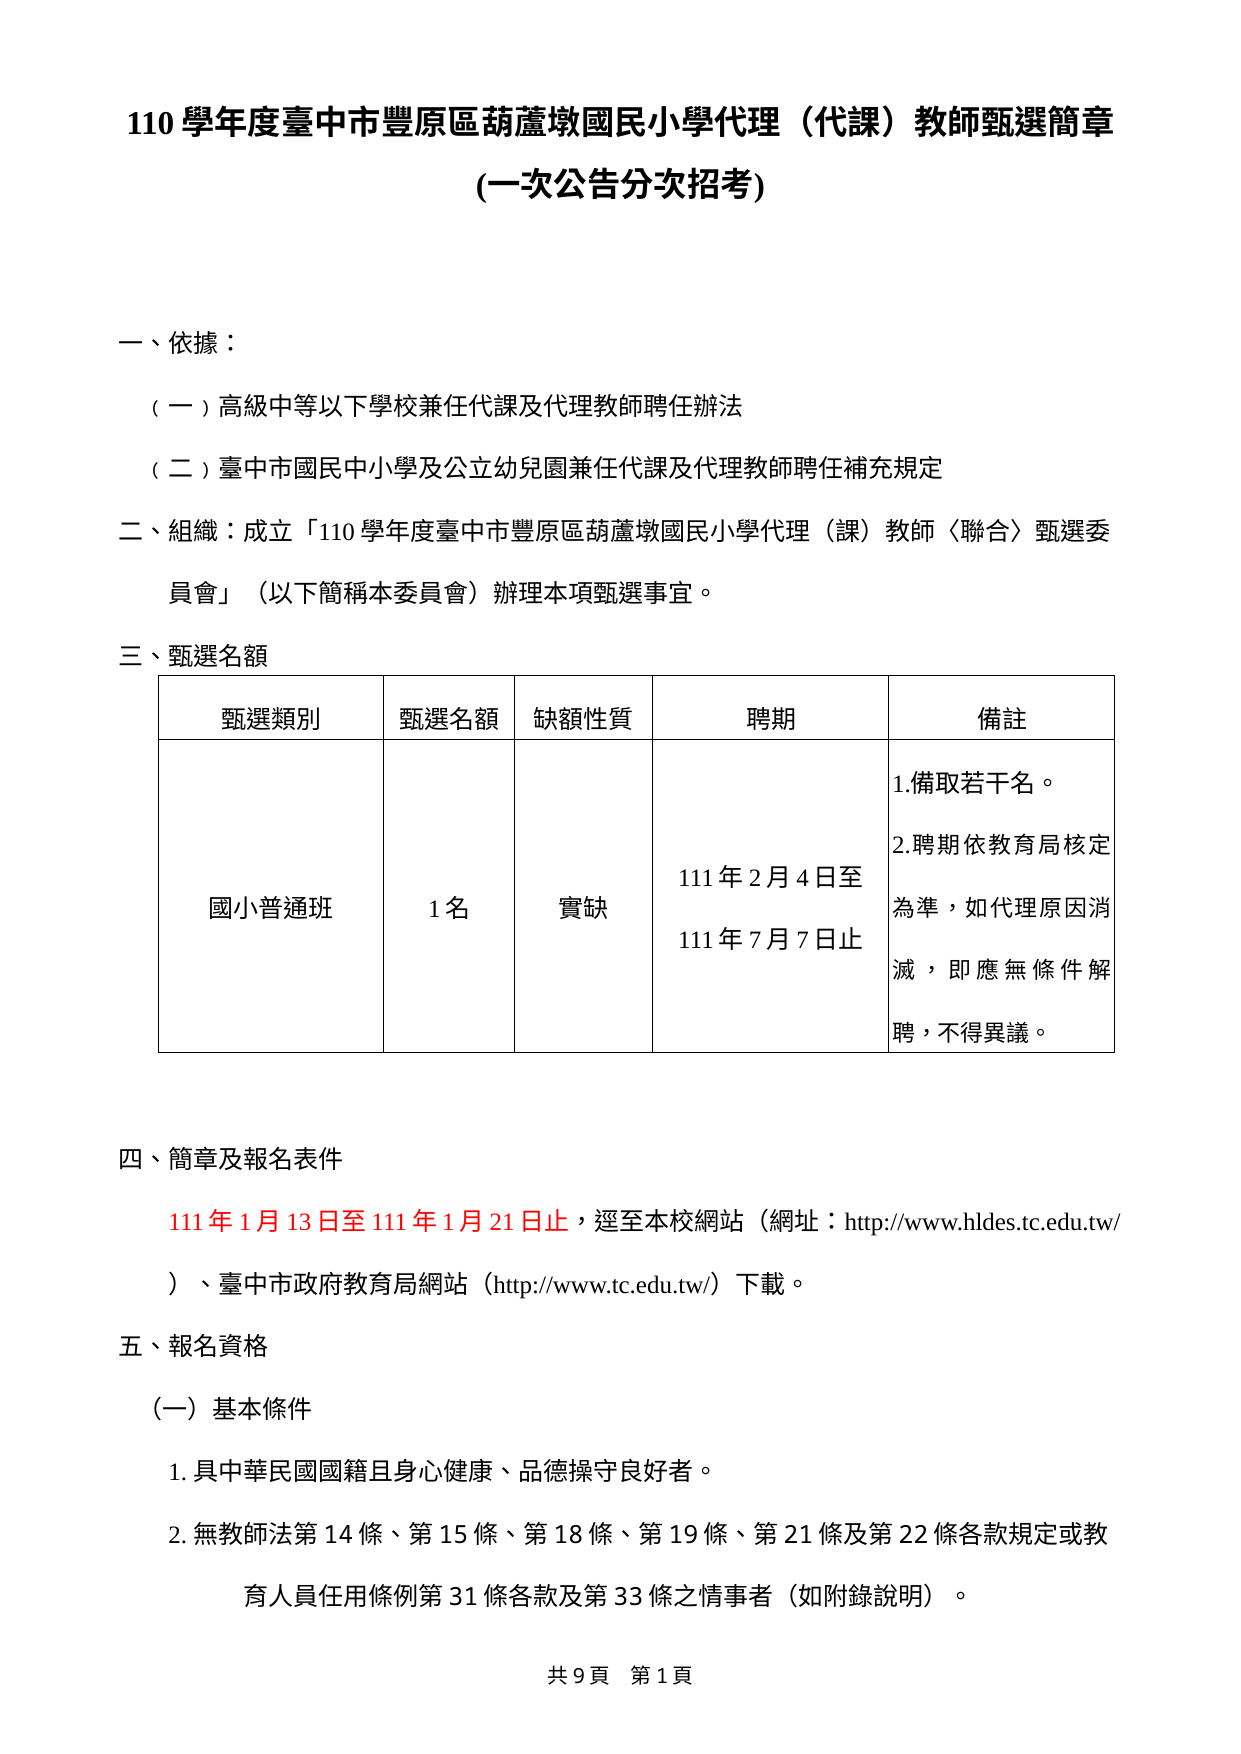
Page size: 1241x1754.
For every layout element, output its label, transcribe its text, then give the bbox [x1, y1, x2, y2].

table_header 缺額性質 [515, 676, 652, 739]
text 五、報名資格 [118, 1303, 1122, 1366]
text （一）基本條件 [118, 1366, 1122, 1428]
table_header 甄選類別 [159, 676, 383, 739]
table_cell 111年2月4日至 111年7月7日止 [653, 740, 888, 1052]
text 一、依據： [118, 300, 1122, 363]
table_cell 實缺 [515, 740, 652, 1052]
text ﹙一﹚高級中等以下學校兼任代課及代理教師聘任辦法 [143, 363, 1122, 425]
table_cell 1.備取若干名。 2.聘期依教育局核定為準，如代理原因消滅，即應無條件解聘，不得異議。 [889, 740, 1114, 1052]
table_header 備註 [889, 676, 1114, 739]
table_header 聘期 [653, 676, 888, 739]
text 1. 具中華民國國籍且身心健康、品德操守良好者。 [118, 1428, 1122, 1491]
table_cell 1名 [384, 740, 514, 1052]
text 二、組織：成立「110學年度臺中市豐原區葫蘆墩國民小學代理（課）教師〈聯合〉甄選委員會」（以下簡稱本委員會）辦理本項甄選事宜。 [118, 488, 1122, 613]
table_header 甄選名額 [384, 676, 514, 739]
text ﹙二﹚臺中市國民中小學及公立幼兒園兼任代課及代理教師聘任補充規定 [143, 425, 1122, 488]
text 110學年度臺中市豐原區葫蘆墩國民小學代理（代課）教師甄選簡章 [118, 78, 1122, 141]
text 三、甄選名額 [118, 613, 1122, 675]
table_cell 國小普通班 [159, 740, 383, 1052]
text 2. 無教師法第14條、第15條、第18條、第19條、第21條及第22條各款規定或教育人員任用條例第31條各款及第33條之情事者（如附錄說明）。 [118, 1491, 1122, 1616]
text 四、簡章及報名表件 111年1月13日至111年1月21日止，逕至本校網站（網址：http://www.hldes.tc.edu.tw/）、臺中市政府教育局網站（http://www.tc.edu.tw/）下載。 [118, 1116, 1122, 1303]
text (一次公告分次招考) [118, 141, 1122, 203]
